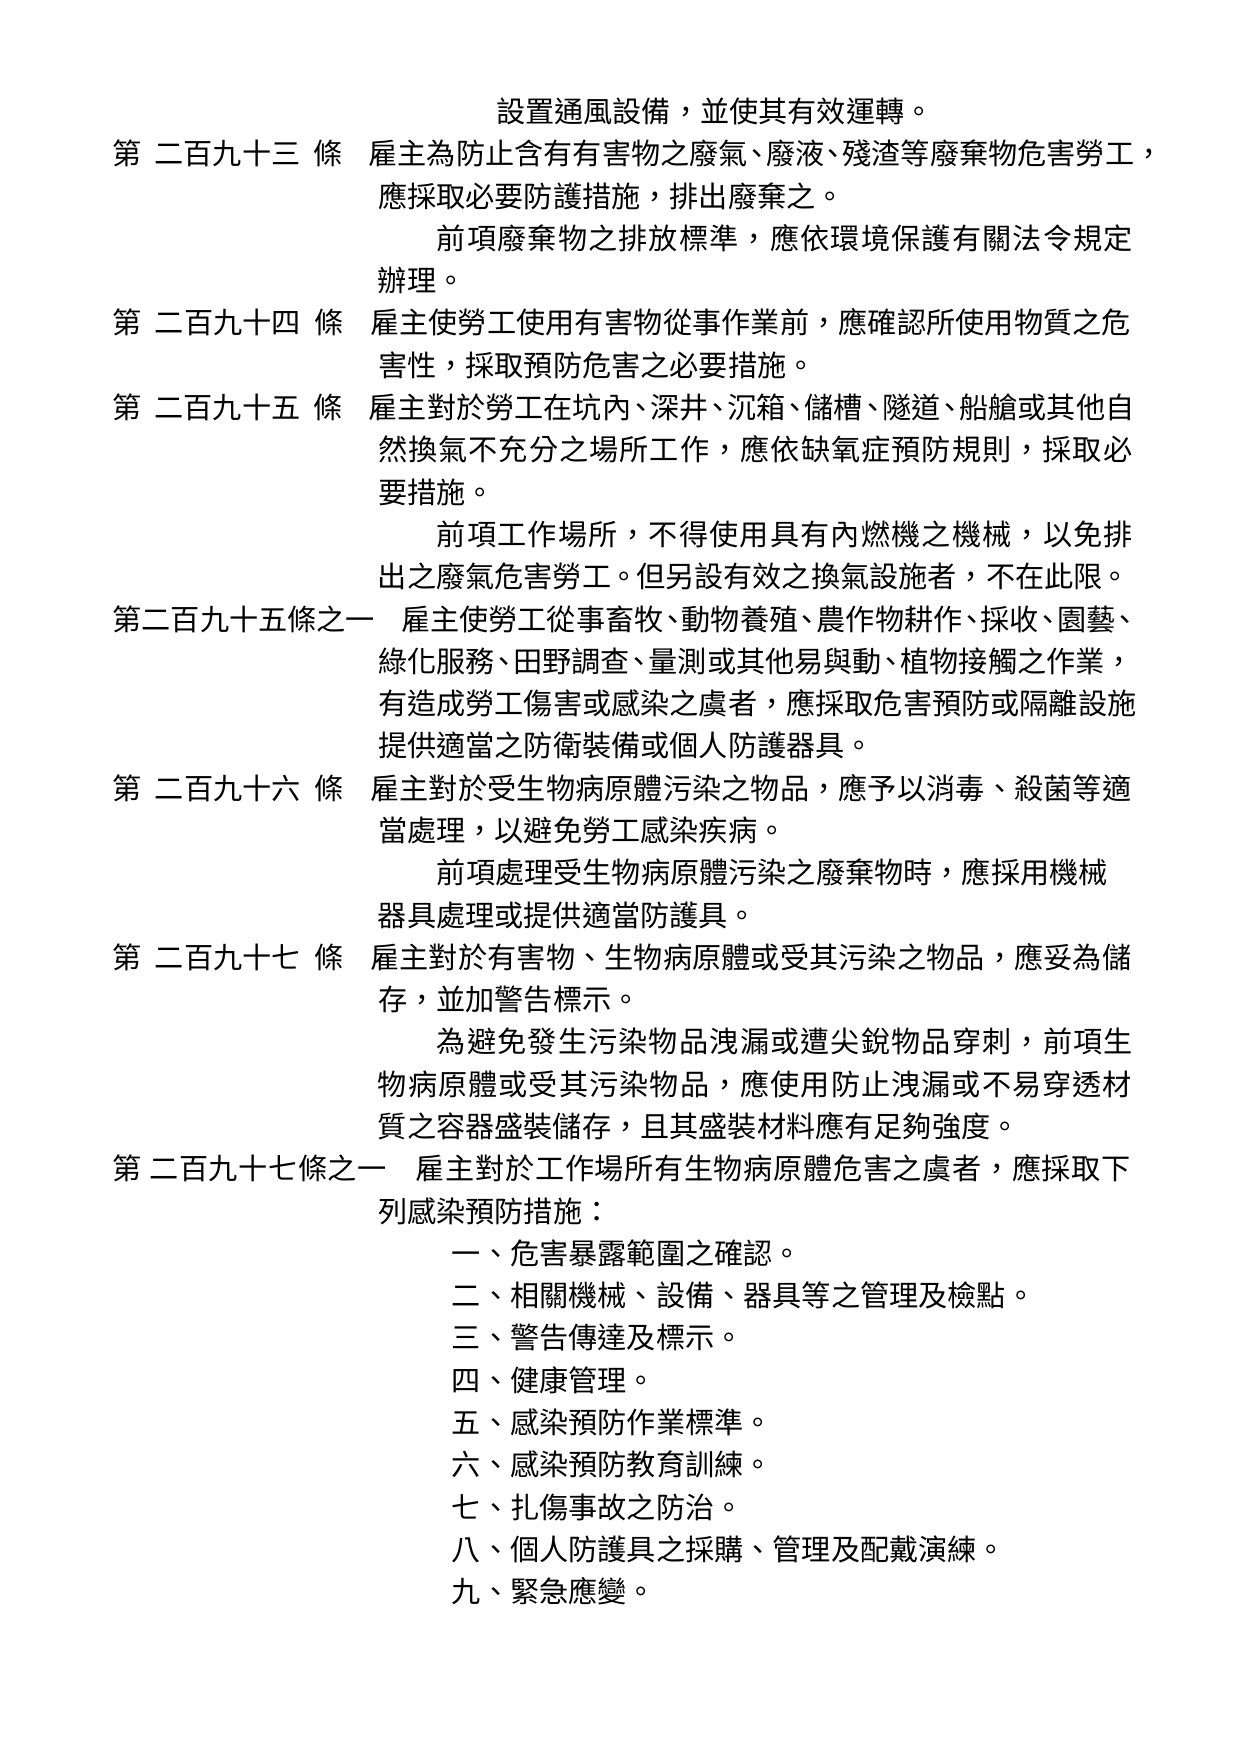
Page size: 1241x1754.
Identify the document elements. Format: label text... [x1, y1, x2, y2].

text 五、感染預防作業標準。 [452, 1400, 1134, 1442]
text 六、感染預防教育訓練。 [452, 1442, 1134, 1484]
text 為避免發生污染物品洩漏或遭尖銳物品穿刺，前項生物病原體或受其污染物品，應使用防止洩漏或不易穿透材質之容器盛裝儲存，且其盛裝材料應有足夠強度。 [378, 1019, 1134, 1146]
text 三、有害物工作場所，應依有機溶劑、鉛、四烷基鉛、粉塵及特定化學物質等有害物危害預防法規之規定，設置通風設備，並使其有效運轉。 [437, 89, 1124, 131]
text 七、扎傷事故之防治。 [452, 1484, 1134, 1527]
text 九、緊急應變。 [452, 1569, 1134, 1611]
text 前項處理受生物病原體污染之廢棄物時，應採用機械器具處理或提供適當防護具。 [378, 850, 1134, 934]
text 二、相關機械、設備、器具等之管理及檢點。 [452, 1273, 1134, 1315]
text 前項工作場所，不得使用具有內燃機之機械，以免排出之廢氣危害勞工。但另設有效之換氣設施者，不在此限。 [378, 512, 1134, 596]
text 八、個人防護具之採購、管理及配戴演練。 [452, 1527, 1134, 1569]
text 一、危害暴露範圍之確認。 [452, 1231, 1134, 1273]
text 第二百九十五條之一 雇主使勞工從事畜牧、動物養殖、農作物耕作、採收、園藝、綠化服務、田野調查、量測或其他易與動、植物接觸之作業，有造成勞工傷害或感染之虞者，應採取危害預防或隔離設施、提供適當之防衛裝備或個人防護器具。 [112, 596, 1134, 765]
text 第 二百九十四 條 雇主使勞工使用有害物從事作業前，應確認所使用物質之危害性，採取預防危害之必要措施。 [112, 300, 1134, 385]
text 第 二百九十七 條 雇主對於有害物、生物病原體或受其污染之物品，應妥為儲存，並加警告標示。 [112, 934, 1134, 1019]
text 第 二百九十七條之一 雇主對於工作場所有生物病原體危害之虞者，應採取下列感染預防措施： [112, 1146, 1134, 1231]
text 三、警告傳達及標示。 [452, 1315, 1134, 1357]
text 四、健康管理。 [452, 1357, 1134, 1400]
text 第 二百九十六 條 雇主對於受生物病原體污染之物品，應予以消毒、殺菌等適當處理，以避免勞工感染疾病。 [112, 765, 1134, 850]
text 前項廢棄物之排放標準，應依環境保護有關法令規定辦理。 [378, 216, 1134, 300]
text 第 二百九十三 條 雇主為防止含有有害物之廢氣、廢液、殘渣等廢棄物危害勞工，應採取必要防護措施，排出廢棄之。 [112, 131, 1134, 216]
text 第 二百九十五 條 雇主對於勞工在坑內、深井、沉箱、儲槽、隧道、船艙或其他自然換氣不充分之場所工作，應依缺氧症預防規則，採取必要措施。 [112, 385, 1134, 512]
